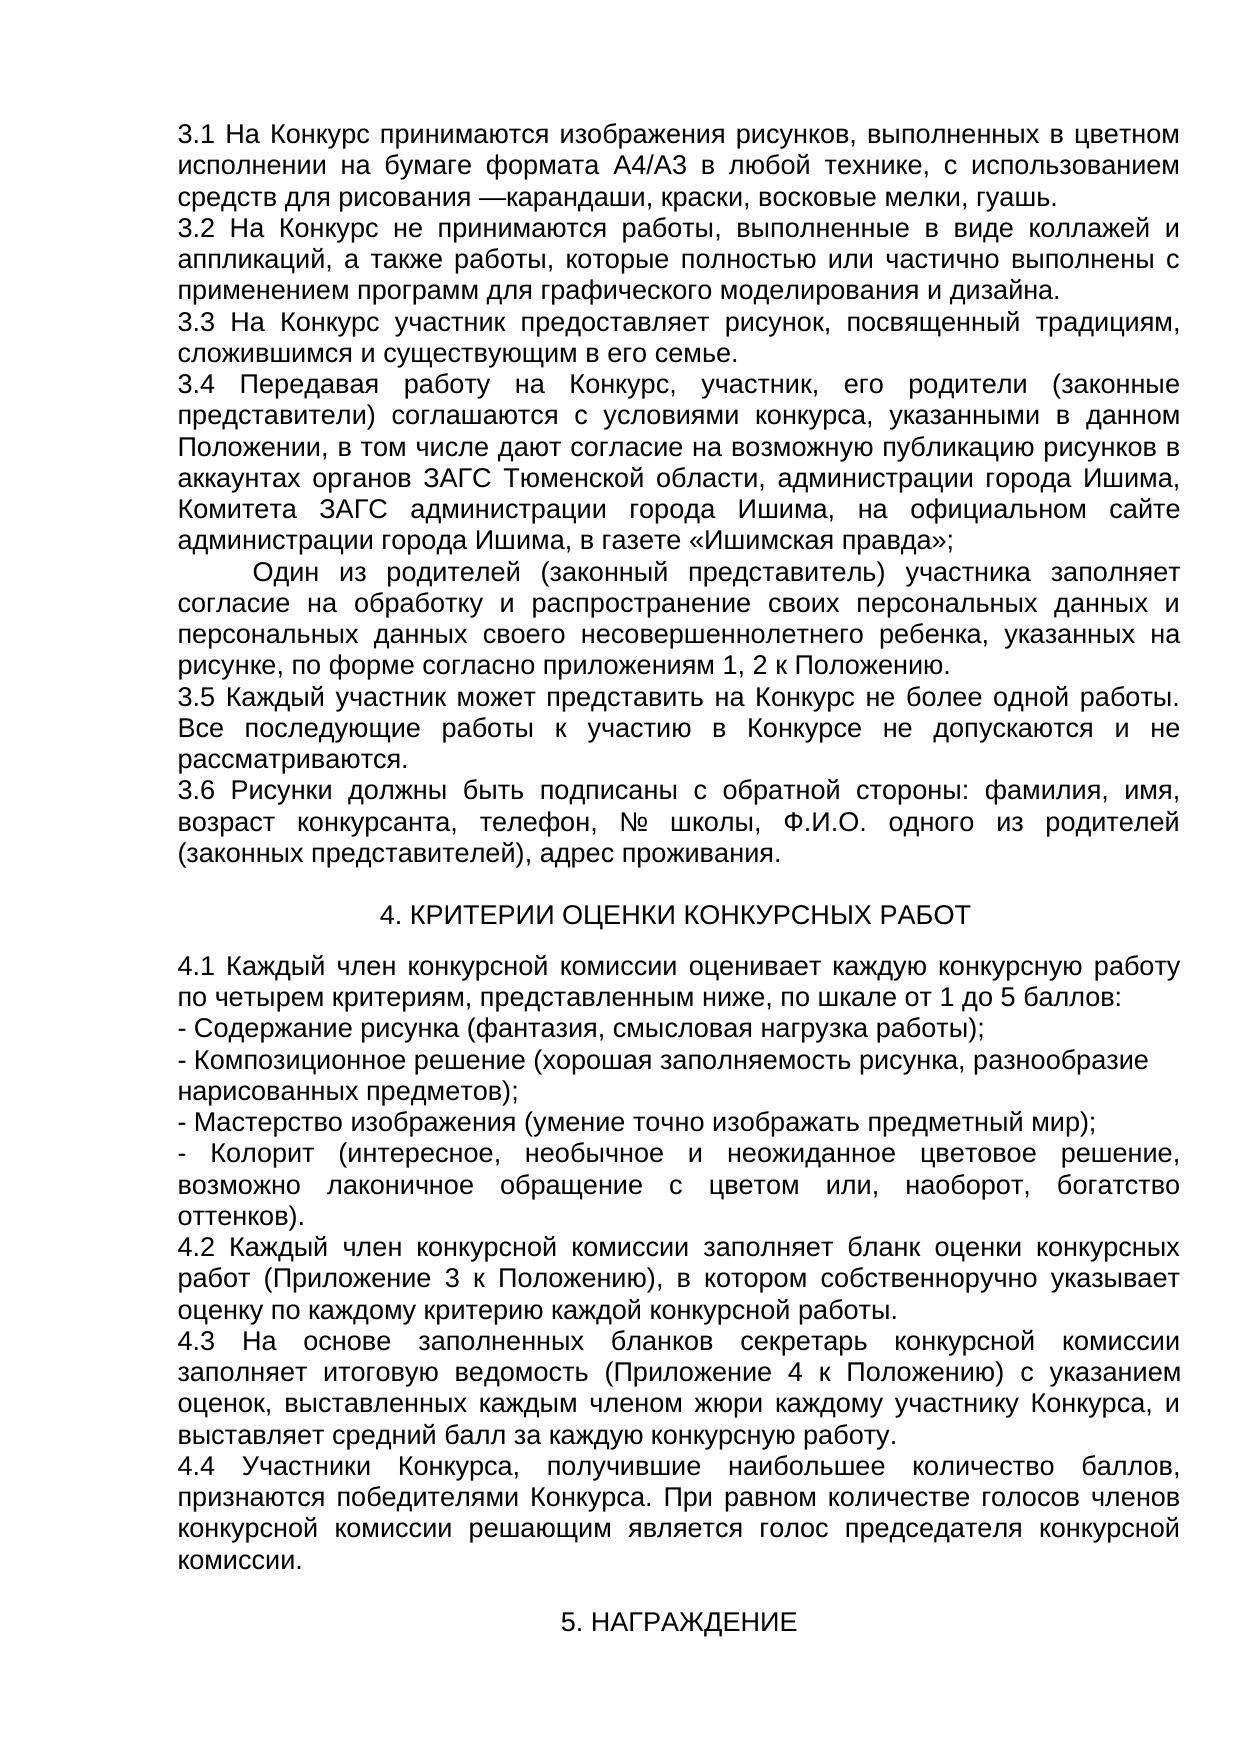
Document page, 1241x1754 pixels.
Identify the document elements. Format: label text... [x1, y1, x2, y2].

text 3.2 На Конкурс не принимаются работы, выполненные в виде коллажей и аппликаций, а также работы, которые полностью или частично выполнены с применением программ для графического моделирования и дизайна. [177, 212, 1181, 306]
text - Композиционное решение (хорошая заполняемость рисунка, разнообразие нарисованных предметов); [177, 1044, 1181, 1106]
text - Мастерство изображения (умение точно изображать предметный мир); [177, 1106, 1181, 1137]
text - Колорит (интересное, необычное и неожиданное цветовое решение, возможно лаконичное обращение с цветом или, наоборот, богатство оттенков). [177, 1137, 1181, 1231]
text 4. КРИТЕРИИ ОЦЕНКИ КОНКУРСНЫХ РАБОТ [177, 899, 1181, 931]
text 4.4 Участники Конкурса, получившие наибольшее количество баллов, признаются победителями Конкурса. При равном количестве голосов членов конкурсной комиссии решающим является голос председателя конкурсной комиссии. [177, 1450, 1181, 1575]
text 3.5 Каждый участник может представить на Конкурс не более одной работы. Все последующие работы к участию в Конкурсе не допускаются и не рассматриваются. [177, 681, 1181, 774]
text 5. НАГРАЖДЕНИЕ [177, 1606, 1181, 1637]
text 3.1 На Конкурс принимаются изображения рисунков, выполненных в цветном исполнении на бумаге формата А4/А3 в любой технике, с использованием средств для рисования —карандаши, краски, восковые мелки, гуашь. [177, 118, 1181, 212]
text 4.2 Каждый член конкурсной комиссии заполняет бланк оценки конкурсных работ (Приложение 3 к Положению), в котором собственноручно указывает оценку по каждому критерию каждой конкурсной работы. [177, 1231, 1181, 1325]
text - Содержание рисунка (фантазия, смысловая нагрузка работы); [177, 1012, 1181, 1044]
text 3.3 На Конкурс участник предоставляет рисунок, посвященный традициям, сложившимся и существующим в его семье. [177, 306, 1181, 368]
text 4.1 Каждый член конкурсной комиссии оценивает каждую конкурсную работу по четырем критериям, представленным ниже, по шкале от 1 до 5 баллов: [177, 950, 1181, 1012]
text Один из родителей (законный представитель) участника заполняет согласие на обработку и распространение своих персональных данных и персональных данных своего несовершеннолетнего ребенка, указанных на рисунке, по форме согласно приложениям 1, 2 к Положению. [177, 556, 1181, 681]
text 4.3 На основе заполненных бланков секретарь конкурсной комиссии заполняет итоговую ведомость (Приложение 4 к Положению) с указанием оценок, выставленных каждым членом жюри каждому участнику Конкурса, и выставляет средний балл за каждую конкурсную работу. [177, 1325, 1181, 1450]
text 3.4 Передавая работу на Конкурс, участник, его родители (законные представители) соглашаются с условиями конкурса, указанными в данном Положении, в том числе дают согласие на возможную публикацию рисунков в аккаунтах органов ЗАГС Тюменской области, администрации города Ишима, Комитета ЗАГС администрации города Ишима, на официальном сайте администрации города Ишима, в газете «Ишимская правда»; [177, 368, 1181, 556]
text 3.6 Рисунки должны быть подписаны с обратной стороны: фамилия, имя, возраст конкурсанта, телефон, № школы, Ф.И.О. одного из родителей (законных представителей), адрес проживания. [177, 774, 1181, 868]
